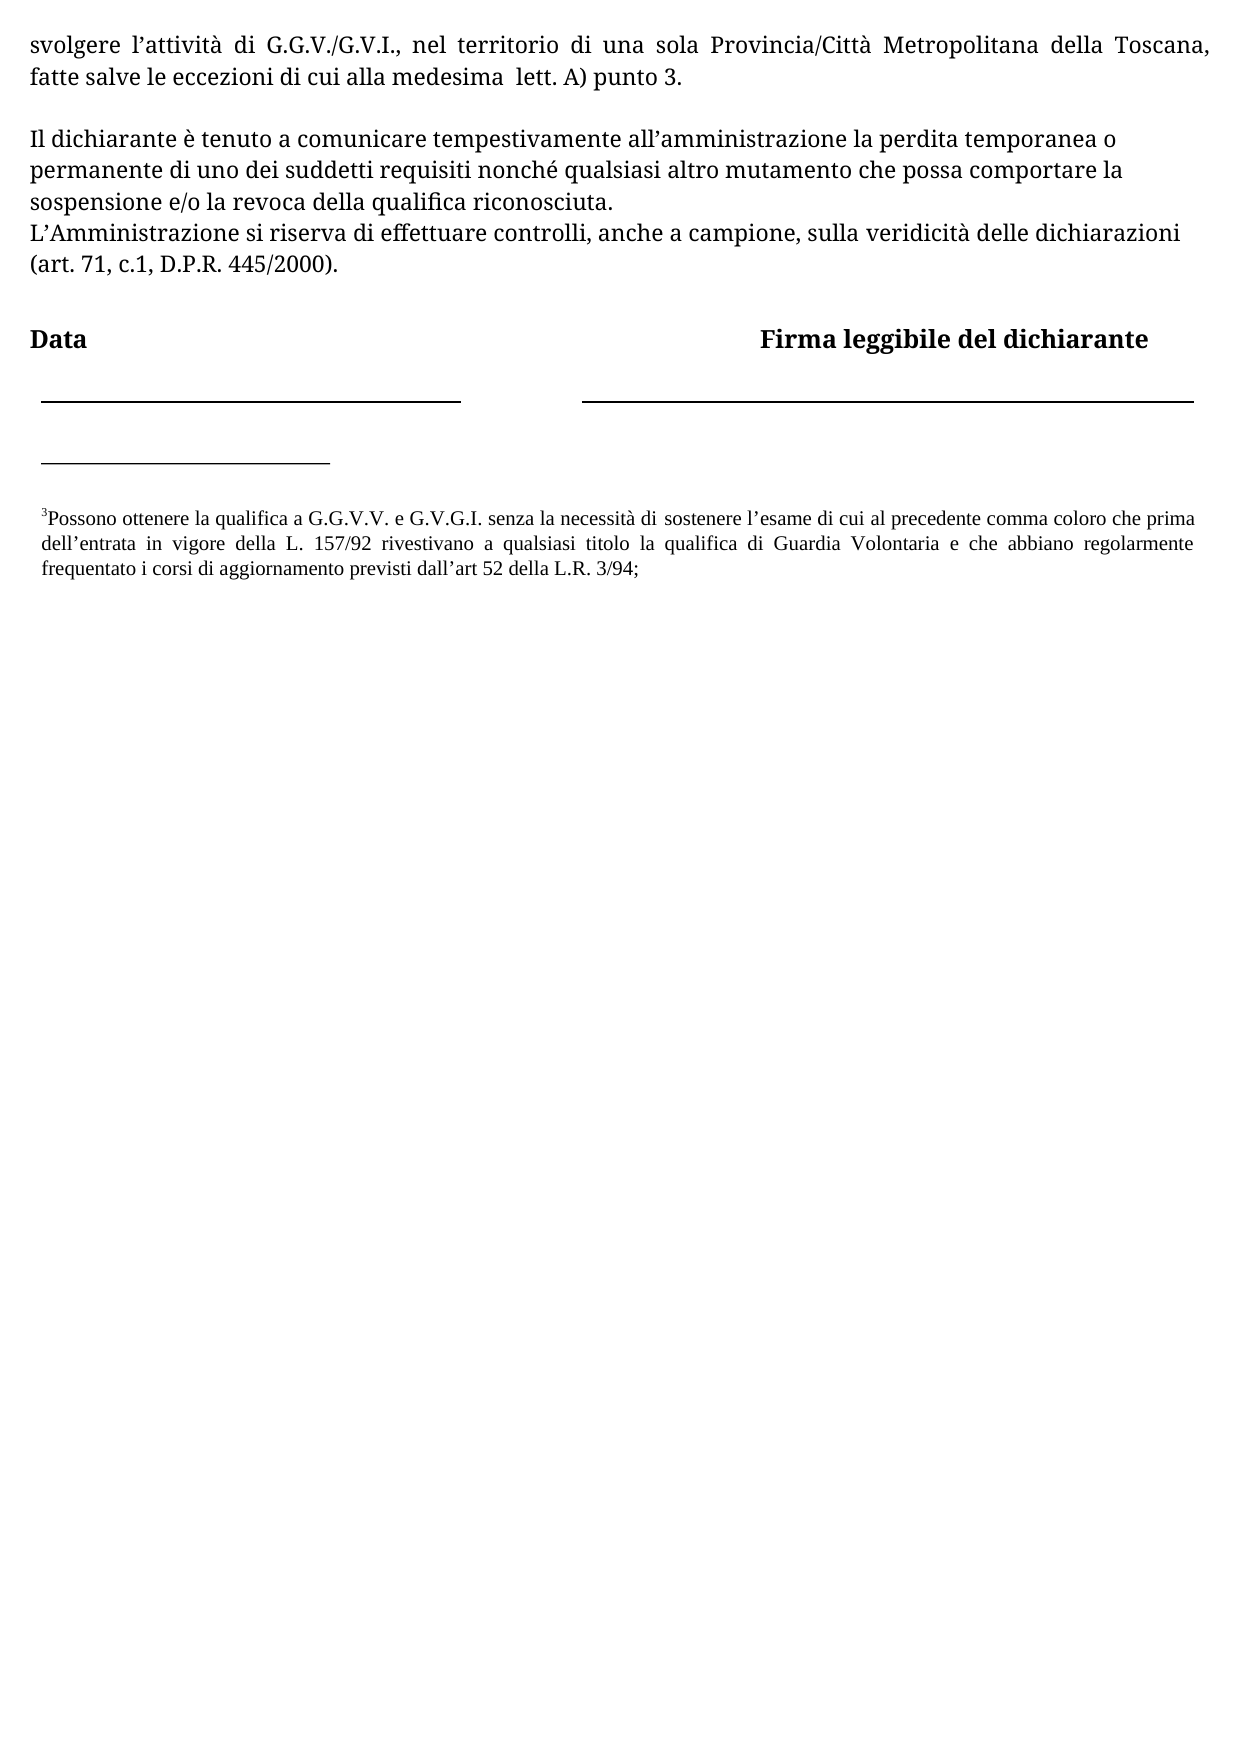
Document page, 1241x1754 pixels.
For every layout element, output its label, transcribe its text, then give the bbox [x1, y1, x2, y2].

text svolgere l’attività di G.G.V./G.V.I., nel territorio di una sola Provincia/Città Metropolitana della Toscana, fatte salve le eccezioni di cui alla medesima lett. A) punto 3. [29, 29, 1211, 92]
text 3Possono ottenere la qualifica a G.G.V.V. e G.V.G.I. senza la necessità di sostenere l’esame di cui al precedente comma coloro che prima dell’entrata in vigore della L. 157/92 rivestivano a qualsiasi titolo la qualifica di Guardia Volontaria e che abbiano regolarmente frequentato i corsi di aggiornamento previsti dall’art 52 della L.R. 3/94; [41, 505, 1196, 580]
text L’Amministrazione si riserva di effettuare controlli, anche a campione, sulla veridicità delle dichiarazioni (art. 71, c.1, D.P.R. 445/2000). [29, 217, 1211, 279]
text Data Firma leggibile del dichiarante [29, 321, 1211, 356]
text Il dichiarante è tenuto a comunicare tempestivamente all’amministrazione la perdita temporanea o permanente di uno dei suddetti requisiti nonché qualsiasi altro mutamento che possa comportare la sospensione e/o la revoca della qualifica riconosciuta. [29, 123, 1211, 217]
